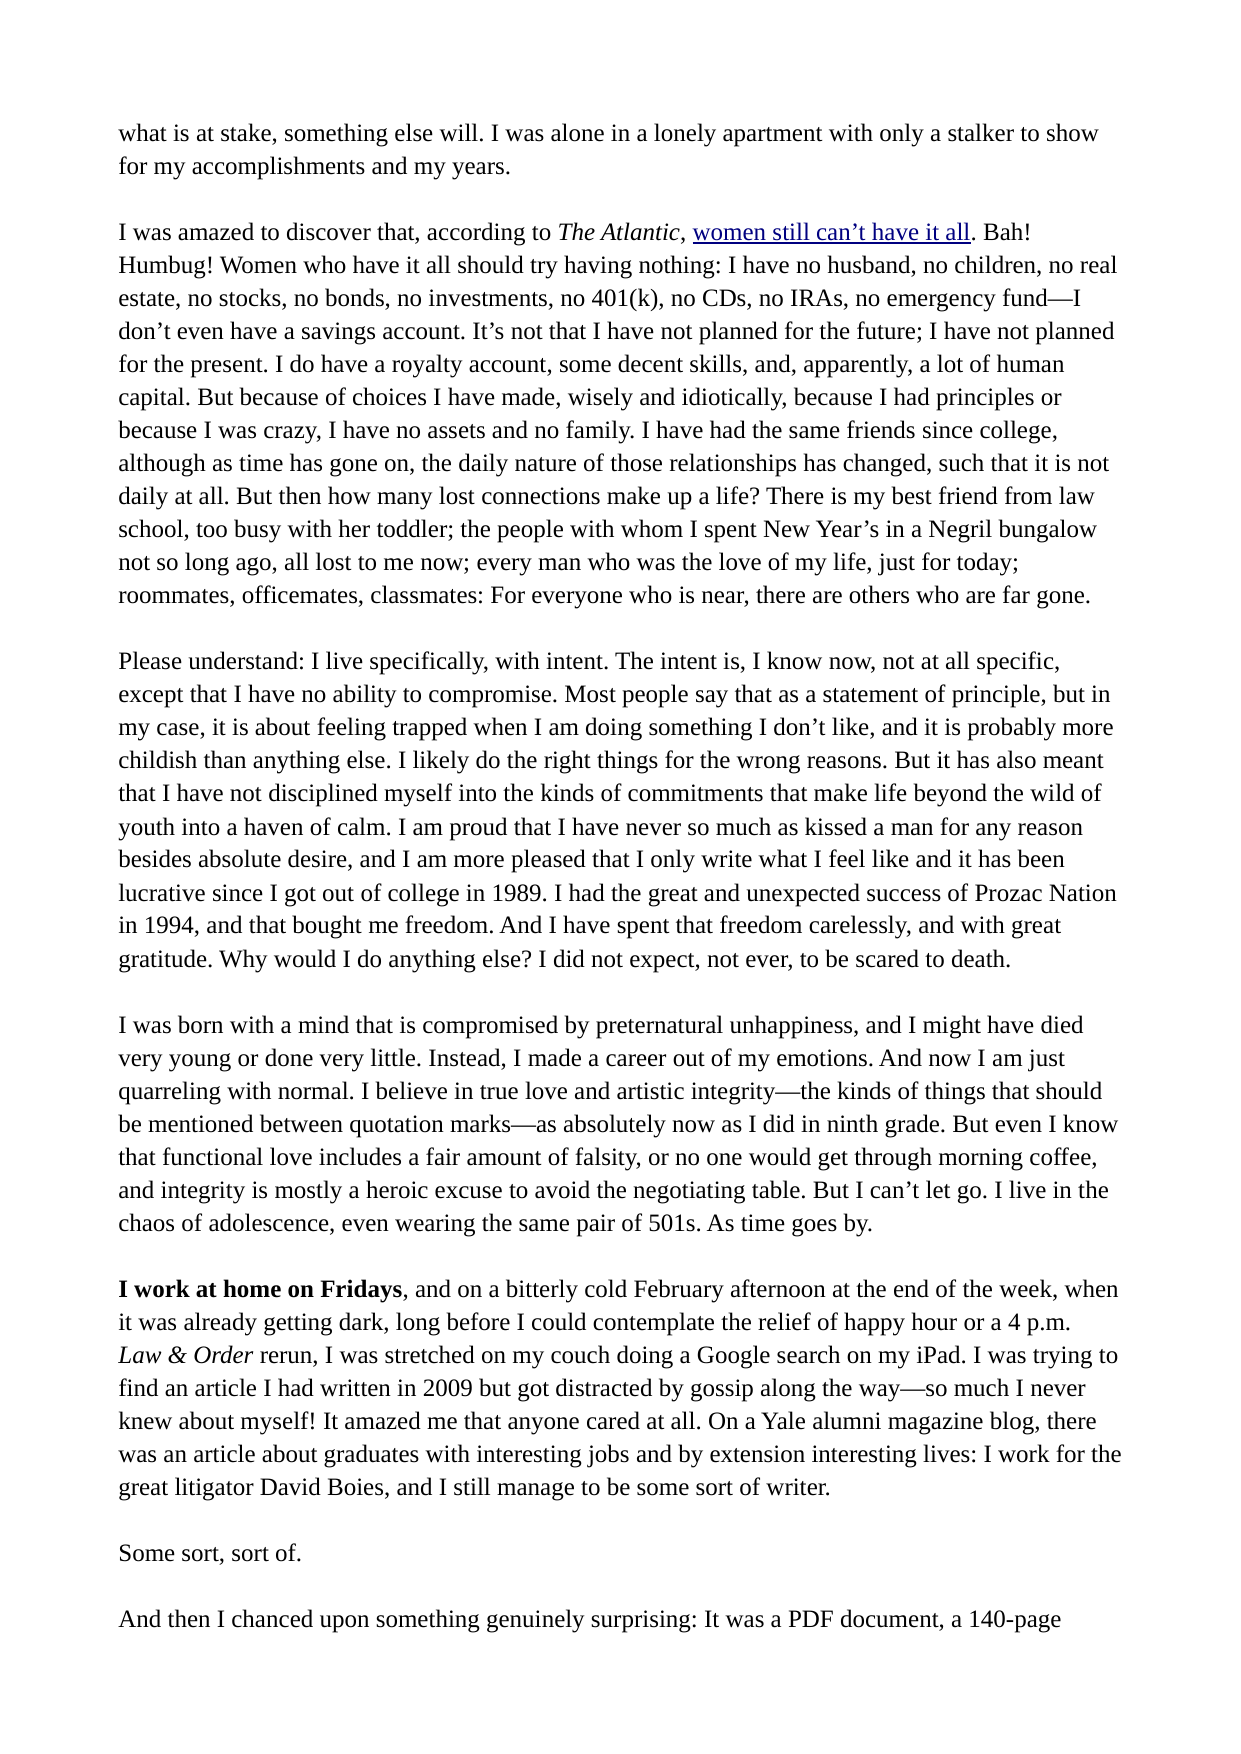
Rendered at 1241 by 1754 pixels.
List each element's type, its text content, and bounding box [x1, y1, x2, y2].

text what is at stake, something else will. I was alone in a lonely apartment with only a stalker to show for my accomplishments and my years. I was amazed to discover that, according to The Atlantic, women still can’t have it all. Bah! Humbug! Women who have it all should try having nothing: I have no husband, no children, no real estate, no stocks, no bonds, no investments, no 401(k), no CDs, no IRAs, no emergency fund—I don’t even have a savings account. It’s not that I have not planned for the future; I have not planned for the present. I do have a royalty account, some decent skills, and, apparently, a lot of human capital. But because of choices I have made, wisely and idiotically, because I had principles or because I was crazy, I have no assets and no family. I have had the same friends since college, although as time has gone on, the daily nature of those relationships has changed, such that it is not daily at all. But then how many lost connections make up a life? There is my best friend from law school, too busy with her toddler; the people with whom I spent New Year’s in a Negril bungalow not so long ago, all lost to me now; every man who was the love of my life, just for today; roommates, officemates, classmates: For everyone who is near, there are others who are far gone. Please understand: I live specifically, with intent. The intent is, I know now, not at all specific, except that I have no ability to compromise. Most people say that as a statement of principle, but in my case, it is about feeling trapped when I am doing something I don’t like, and it is probably more childish than anything else. I likely do the right things for the wrong reasons. But it has also meant that I have not disciplined myself into the kinds of commitments that make life beyond the wild of youth into a haven of calm. I am proud that I have never so much as kissed a man for any reason besides absolute desire, and I am more pleased that I only write what I feel like and it has been lucrative since I got out of college in 1989. I had the great and unexpected success of Prozac Nation in 1994, and that bought me freedom. And I have spent that freedom carelessly, and with great gratitude. Why would I do anything else? I did not expect, not ever, to be scared to death. I was born with a mind that is compromised by preternatural unhappiness, and I might have died very young or done very little. Instead, I made a career out of my emotions. And now I am just quarreling with normal. I believe in true love and artistic integrity—the kinds of things that should be mentioned between quotation marks—as absolutely now as I did in ninth grade. But even I know that functional love includes a fair amount of falsity, or no one would get through morning coffee, and integrity is mostly a heroic excuse to avoid the negotiating table. But I can’t let go. I live in the chaos of adolescence, even wearing the same pair of 501s. As time goes by. I work at home on Fridays, and on a bitterly cold February afternoon at the end of the week, when it was already getting dark, long before I could contemplate the relief of happy hour or a 4 p.m. Law & Order rerun, I was stretched on my couch doing a Google search on my iPad. I was trying to find an article I had written in 2009 but got distracted by gossip along the way—so much I never knew about myself! It amazed me that anyone cared at all. On a Yale alumni magazine blog, there was an article about graduates with interesting jobs and by extension interesting lives: I work for the great litigator David Boies, and I still manage to be some sort of writer. Some sort, sort of. And then I chanced upon something genuinely surprising: It was a PDF document, a 140-page [118, 118, 1122, 1633]
